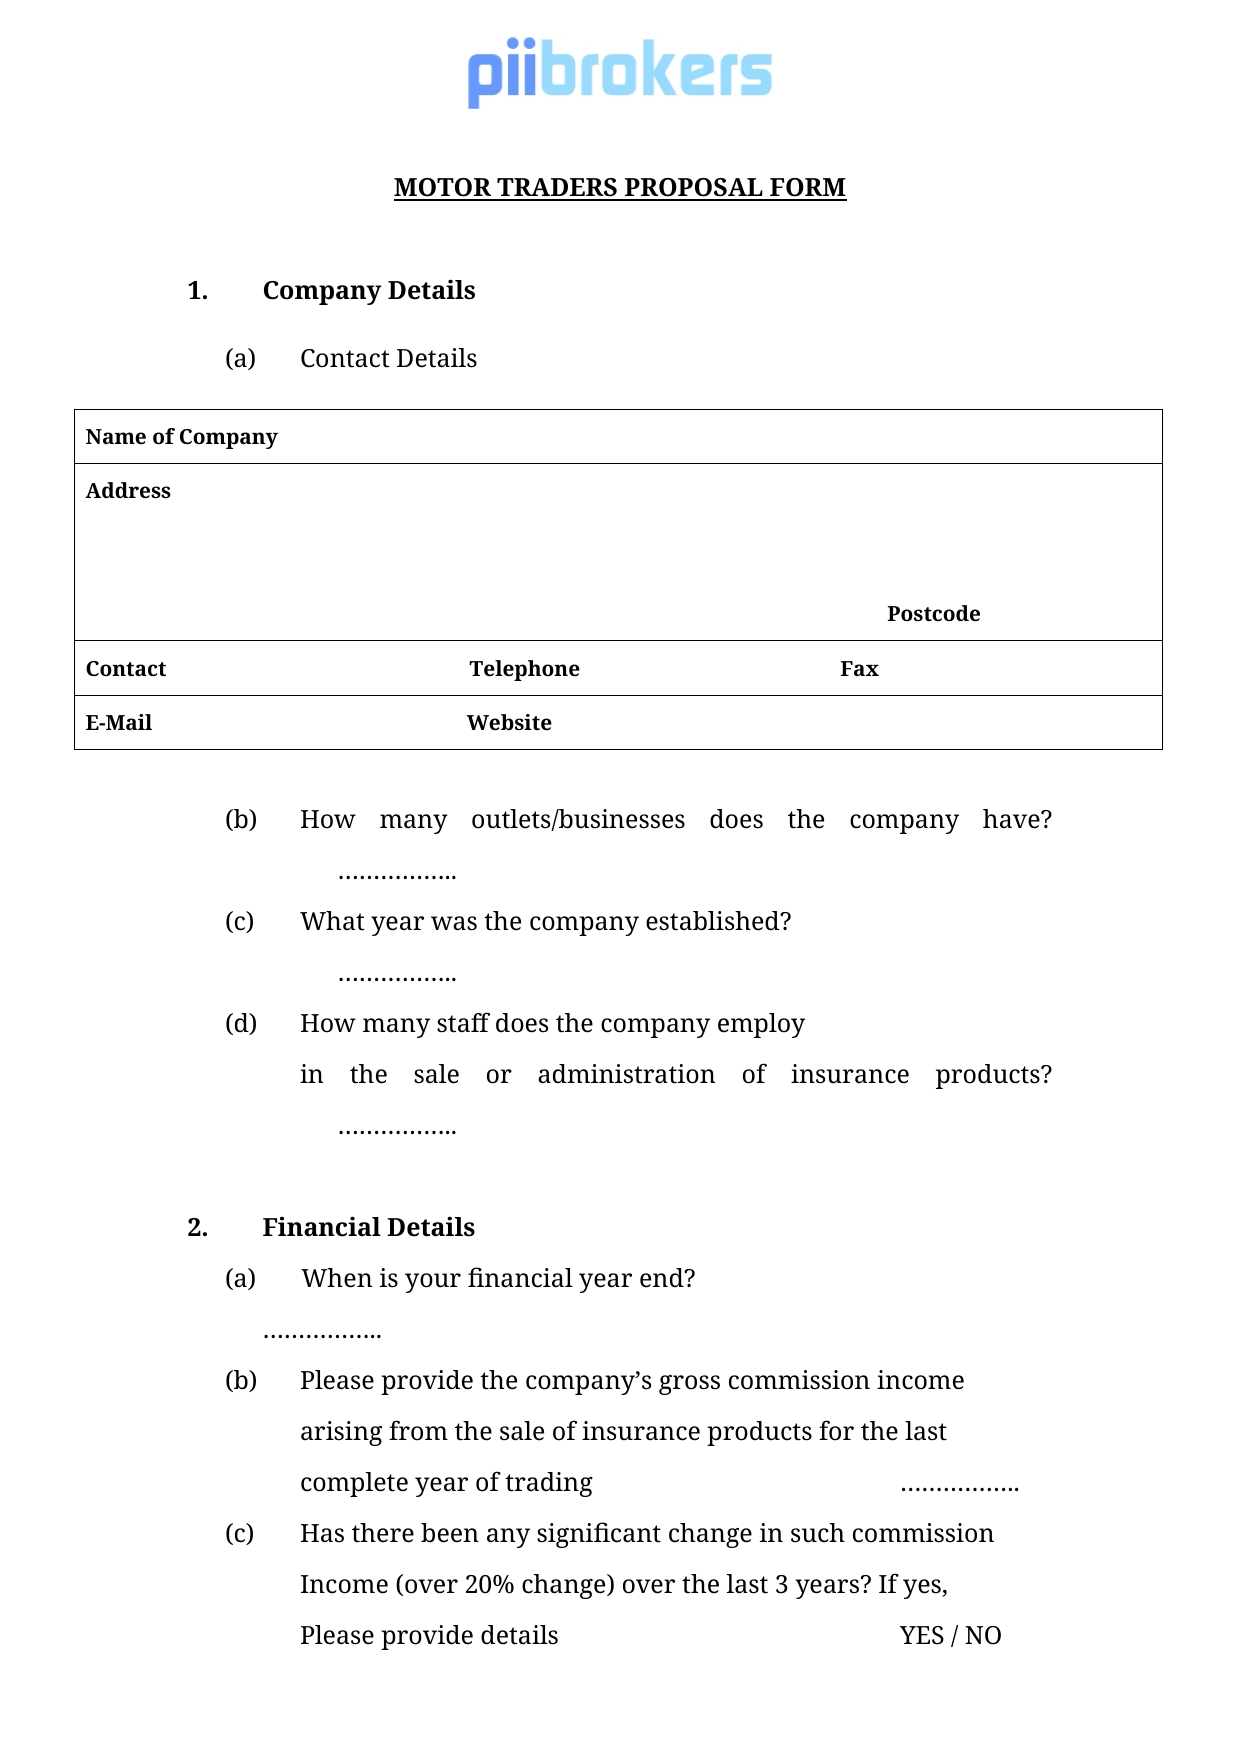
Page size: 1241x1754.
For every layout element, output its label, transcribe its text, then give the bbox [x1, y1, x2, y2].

table_cell E-Mail Website [75, 696, 1162, 749]
subtitle MOTOR TRADERS PROPOSAL FORM [187, 170, 1053, 204]
text 2. Financial Details [187, 1210, 1053, 1244]
text arising from the sale of insurance products for the last [300, 1414, 1053, 1448]
list How many outlets/businesses does the company have? …………….. [225, 801, 1053, 886]
list Contact Details [225, 340, 1053, 374]
list Has there been any significant change in such commission [225, 1516, 1053, 1550]
table_cell Contact Telephone Fax [75, 641, 1162, 695]
text Please provide details YES / NO [300, 1618, 1053, 1652]
table_header Name of Company [75, 410, 1162, 463]
text in the sale or administration of insurance products? …………….. [262, 1057, 1053, 1142]
table_cell Address Postcode [75, 464, 1162, 640]
list Please provide the company’s gross commission income [225, 1363, 1053, 1397]
text Income (over 20% change) over the last 3 years? If yes, [300, 1567, 1053, 1601]
text complete year of trading …………….. [300, 1465, 1053, 1499]
list How many staff does the company employ [225, 1006, 1053, 1039]
picture [463, 29, 777, 113]
list What year was the company established? …………….. [225, 903, 1053, 988]
text 1. Company Details [187, 272, 1053, 306]
text (a) When is your financial year end? …………….. [187, 1261, 1053, 1346]
